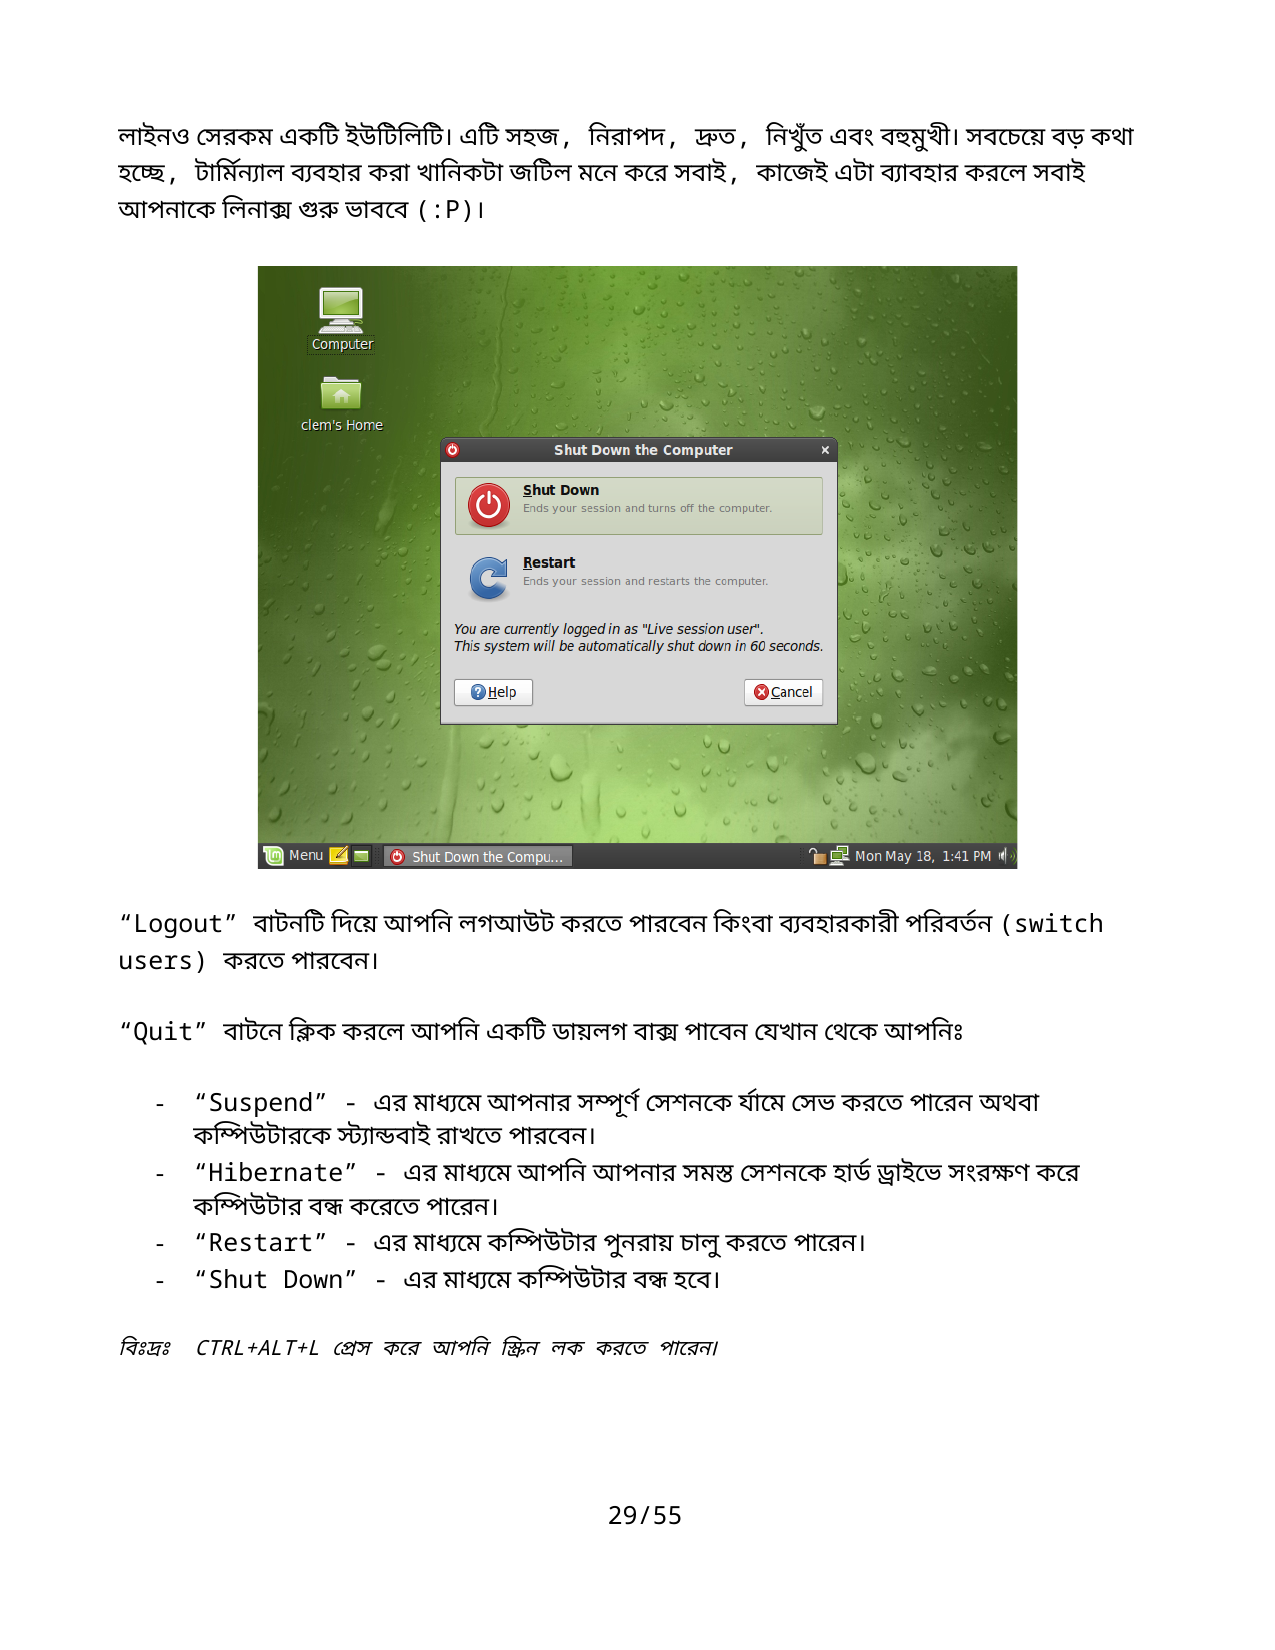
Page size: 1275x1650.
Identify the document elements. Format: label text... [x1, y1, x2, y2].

picture [257, 266, 1018, 869]
text বিঃদ্রঃ CTRL+ALT+L প্রেস করে আপনি স্ক্রিন লক করতে পারেন। [118, 1333, 1157, 1362]
text লাইনও সেরকম একটি ইউটিলিটি। এটি সহজ, নিরাপদ, দ্রুত, নিখুঁত এবং বহুমুখী। সবচেয়ে বড় কথা হচ্ছে, টার্মিন্যাল ব্যবহার করা খানিকটা জটিল মনে করে সবাই, কাজেই এটা ব্যাবহার করলে সবাই আপনাকে লিনাক্স গুরু ভাববে (:P)। [118, 118, 1157, 229]
text “Logout” বাটনটি দিয়ে আপনি লগআউট করতে পারবেন কিংবা ব্যবহারকারী পরিবর্তন (switch users) করতে পারবেন। [118, 906, 1157, 980]
list “Restart” - এর মাধ্যমে কম্পিউটার পুনরায় চালু করতে পারেন। [156, 1225, 1157, 1262]
list “Hibernate” - এর মাধ্যমে আপনি আপনার সমস্ত সেশনকে হার্ড ড্রাইভে সংরক্ষণ করে কম্পিউটার বন্ধ করেতে পারেন। [156, 1155, 1157, 1225]
text “Quit” বাটনে ক্লিক করলে আপনি একটি ডায়লগ বাক্স পাবেন যেখান থেকে আপনিঃ [118, 1014, 1157, 1051]
list “Shut Down” - এর মাধ্যমে কম্পিউটার বন্ধ হবে। [156, 1262, 1157, 1299]
list “Suspend” - এর মাধ্যমে আপনার সম্পূর্ণ সেশনকে র্যামে সেভ করতে পারেন অথবা কম্পিউটারকে স্ট্যান্ডবাই রাখতে পারবেন। [156, 1085, 1157, 1155]
